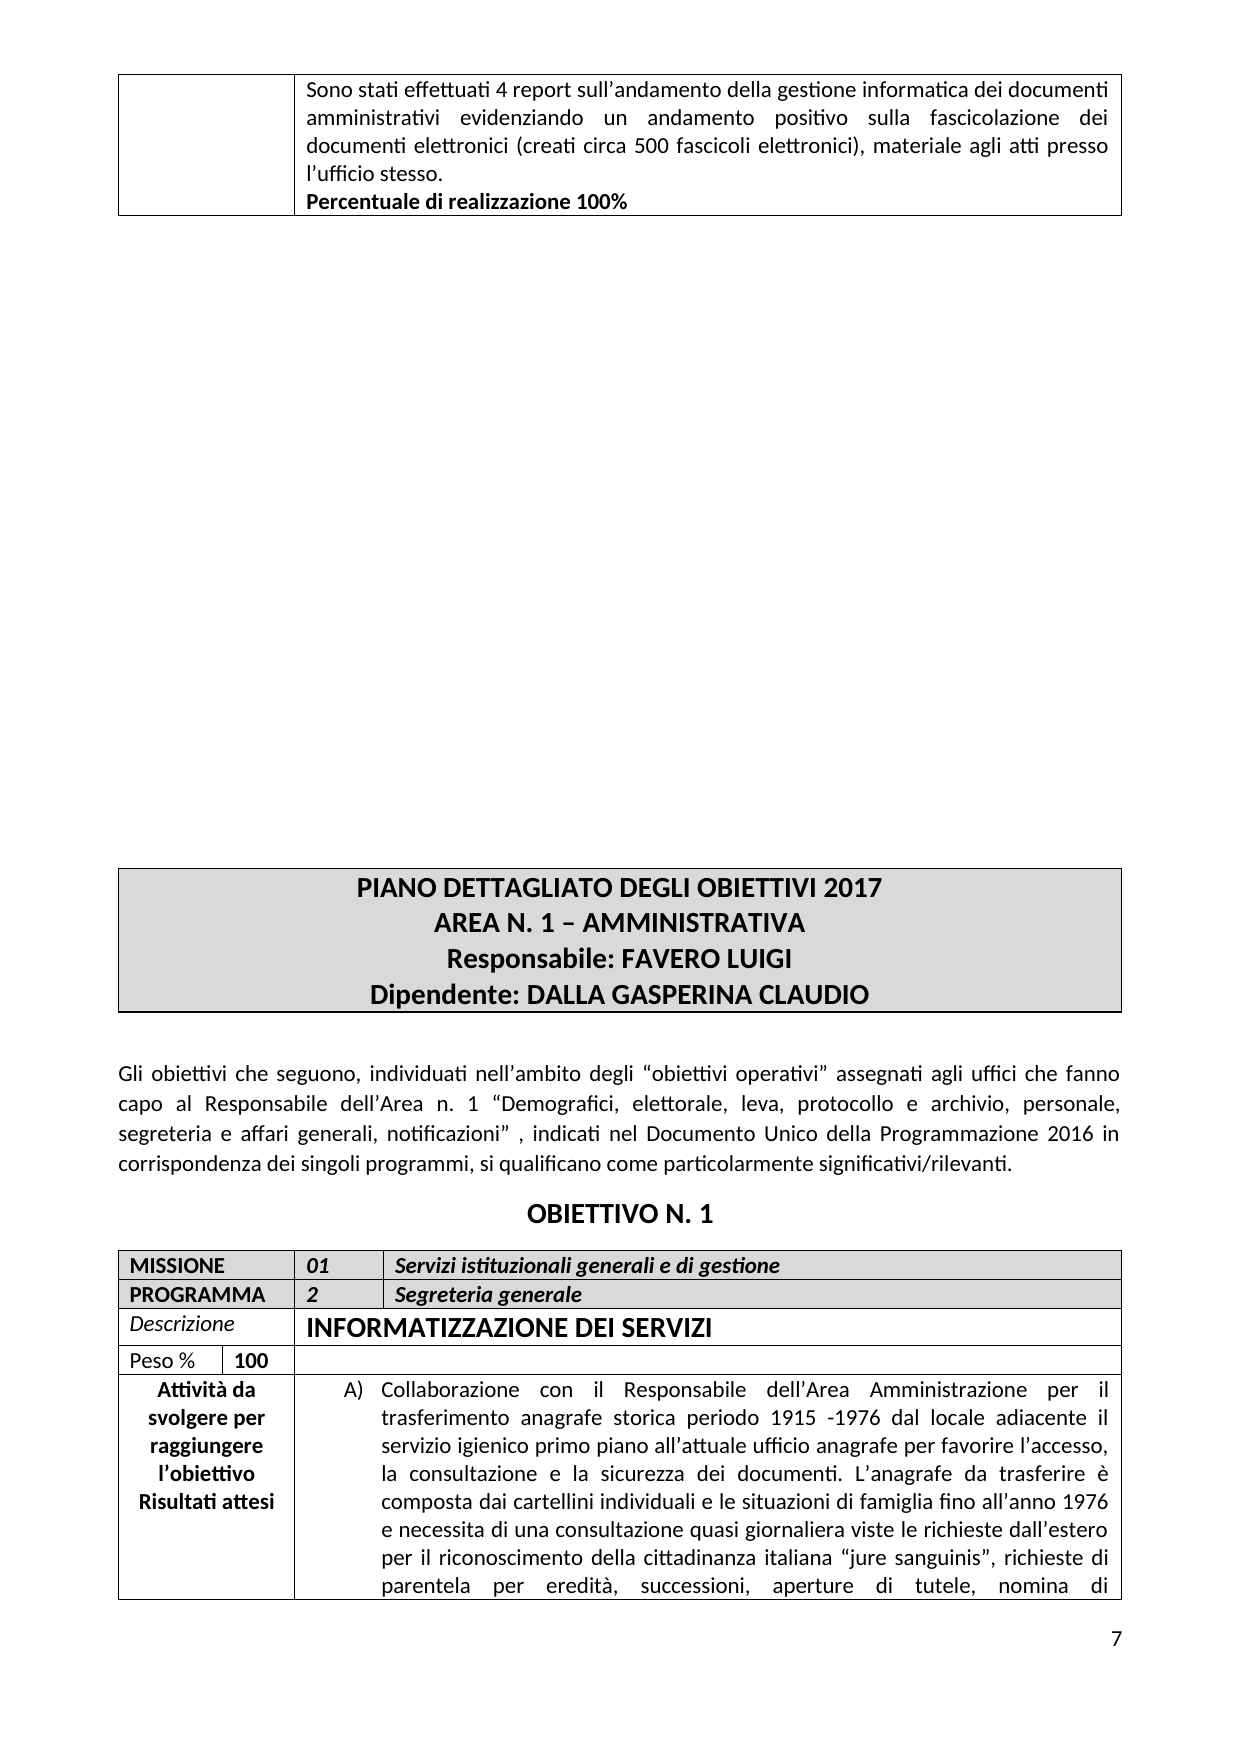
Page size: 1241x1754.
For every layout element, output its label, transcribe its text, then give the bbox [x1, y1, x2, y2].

table_cell [295, 1346, 1121, 1374]
table_cell INFORMATIZZAZIONE DEI SERVIZI [295, 1309, 1121, 1345]
table_cell [119, 75, 294, 215]
table_cell Sono stati effettuati 4 report sull’andamento della gestione informatica dei documenti amministrativi evidenziando un andamento positivo sulla fascicolazione dei documenti elettronici (creati circa 500 fascicoli elettronici), materiale agli atti presso l’ufficio stesso. Percentuale di realizzazione 100% [295, 75, 1121, 215]
table_header Servizi istituzionali generali e di gestione [384, 1251, 1121, 1279]
table_header PIANO DETTAGLIATO DEGLI OBIETTIVI 2017 AREA N. 1 – AMMINISTRATIVA Responsabile: FAVERO LUIGI Dipendente: DALLA GASPERINA CLAUDIO [119, 869, 1121, 1011]
table_cell 2 [295, 1280, 383, 1308]
text Gli obiettivi che seguono, individuati nell’ambito degli “obiettivi operativi” assegnati agli uffici che fanno capo al Responsabile dell’Area n. 1 “Demografici, elettorale, leva, protocollo e archivio, personale, segreteria e affari generali, notificazioni” , indicati nel Documento Unico della Programmazione 2016 in corrispondenza dei singoli programmi, si qualificano come particolarmente significativi/rilevanti. [118, 1059, 1122, 1177]
table_header MISSIONE [119, 1251, 294, 1279]
table_cell Attività da svolgere per raggiungere l’obiettivo Risultati attesi [119, 1375, 294, 1599]
table_cell 100 [223, 1346, 294, 1374]
table_cell Segreteria generale [384, 1280, 1121, 1308]
text OBIETTIVO N. 1 [118, 1195, 1122, 1231]
table_cell PROGRAMMA [119, 1280, 294, 1308]
table_header 01 [295, 1251, 383, 1279]
table_cell Descrizione [119, 1309, 294, 1345]
table_cell Collaborazione con il Responsabile dell’Area Amministrazione per il trasferimento anagrafe storica periodo 1915 -1976 dal locale adiacente il servizio igienico primo piano all’attuale ufficio anagrafe per favorire l’accesso, la consultazione e la sicurezza dei documenti. L’anagrafe da trasferire è composta dai cartellini individuali e le situazioni di famiglia fino all’anno 1976 e necessita di una consultazione quasi giornaliera viste le richieste dall’estero per il riconoscimento della cittadinanza italiana “jure sanguinis”, richieste di parentela per eredità, successioni, aperture di tutele, nomina di [295, 1375, 1121, 1599]
table_cell Peso % [119, 1346, 222, 1374]
